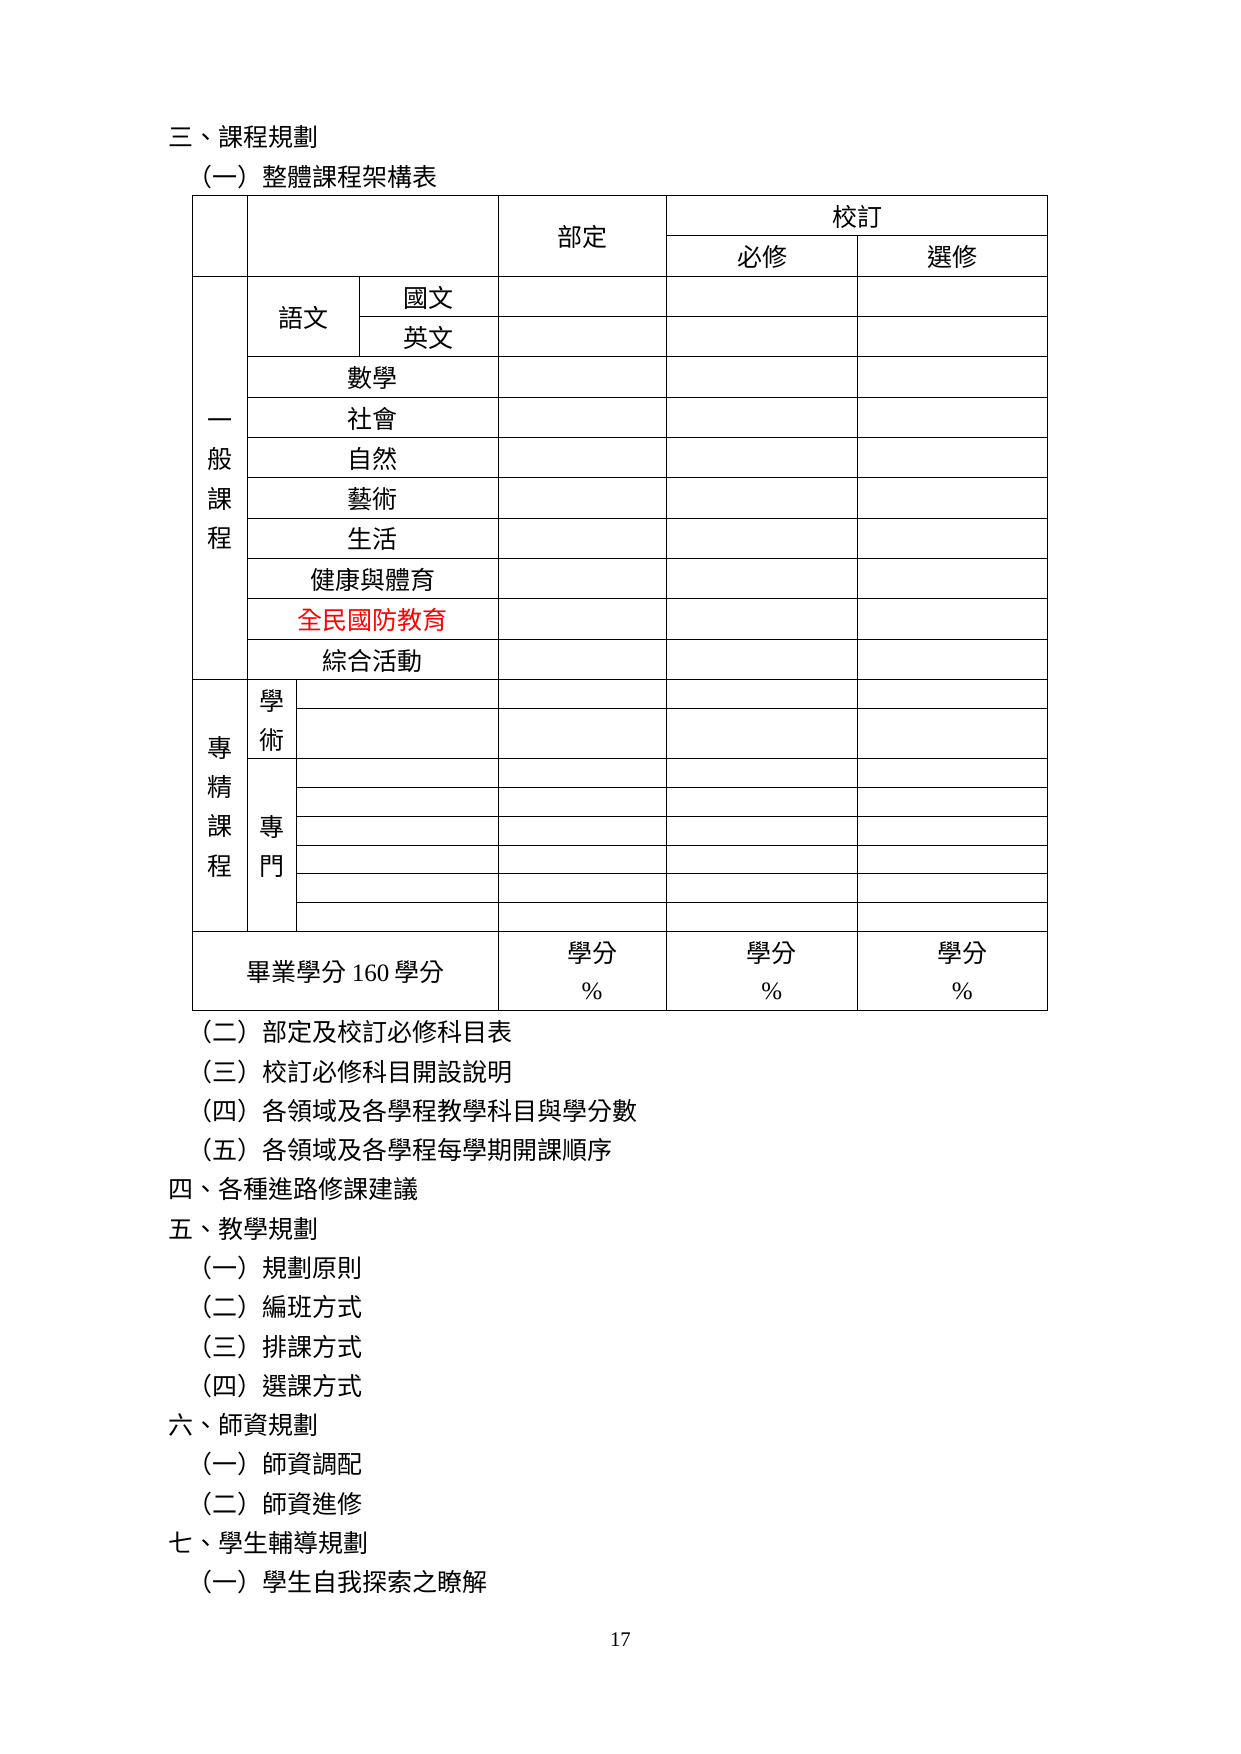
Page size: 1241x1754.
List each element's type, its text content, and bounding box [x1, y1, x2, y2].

table_cell 藝術 [248, 478, 498, 517]
table_cell [858, 599, 1047, 638]
table_header 校訂 [667, 196, 1047, 235]
table_cell 畢業學分160學分 [193, 932, 498, 1010]
table_cell [499, 846, 666, 873]
table_cell 專門 [248, 759, 296, 931]
table_cell 選修 [858, 236, 1047, 276]
table_cell 學分 % [667, 932, 857, 1010]
table_cell [667, 277, 857, 316]
table_cell [667, 398, 857, 437]
text 六、師資規劃 [168, 1404, 1122, 1443]
table_cell [667, 640, 857, 679]
table_cell [499, 817, 666, 844]
table_cell [499, 478, 666, 517]
table_cell [858, 874, 1047, 902]
table_header 部定 [499, 196, 666, 276]
table_cell [499, 759, 666, 787]
table_header [193, 196, 247, 276]
table_cell 國文 [360, 277, 498, 316]
table_cell [858, 709, 1047, 758]
text （四）選課方式 [118, 1365, 1122, 1404]
table_cell [297, 817, 498, 844]
table_cell 全民國防教育 [248, 599, 498, 638]
table_cell 英文 [360, 317, 498, 356]
table_cell [499, 640, 666, 679]
table_cell [297, 759, 498, 787]
table_cell 數學 [248, 357, 498, 397]
table_cell [667, 559, 857, 598]
table_cell [667, 357, 857, 397]
text （三）校訂必修科目開設說明 [118, 1051, 1122, 1090]
table_cell [858, 478, 1047, 517]
table_cell [667, 709, 857, 758]
table_cell [499, 599, 666, 638]
table_cell [297, 846, 498, 873]
table_cell 專精課程 [193, 680, 247, 931]
text 四、各種進路修課建議 [168, 1168, 1122, 1208]
text 五、教學規劃 [168, 1208, 1122, 1247]
text （四）各領域及各學程教學科目與學分數 [118, 1090, 1122, 1129]
table_cell 語文 [248, 277, 359, 356]
table_cell [297, 788, 498, 816]
table_cell 學術 [248, 680, 296, 758]
table_cell [667, 788, 857, 816]
table_cell 健康與體育 [248, 559, 498, 598]
table_cell [667, 519, 857, 558]
table_cell [499, 709, 666, 758]
text 七、學生輔導規劃 [168, 1522, 1122, 1561]
table_cell [667, 759, 857, 787]
table_cell [499, 277, 666, 316]
table_cell [667, 817, 857, 844]
table_cell [858, 398, 1047, 437]
table_cell 綜合活動 [248, 640, 498, 679]
table_cell [667, 317, 857, 356]
table_cell 社會 [248, 398, 498, 437]
table_cell 自然 [248, 438, 498, 477]
table_cell [858, 640, 1047, 679]
table_cell 學分 % [858, 932, 1047, 1010]
text （二）編班方式 [118, 1286, 1122, 1326]
text 三、課程規劃 [118, 116, 1122, 156]
table_cell [667, 438, 857, 477]
text （二）師資進修 [118, 1483, 1122, 1522]
table_cell [297, 903, 498, 931]
table_cell [858, 277, 1047, 316]
table_cell [858, 519, 1047, 558]
table_cell 一般課程 [193, 277, 247, 679]
text （二）部定及校訂必修科目表 [118, 1011, 1122, 1051]
table_cell [499, 519, 666, 558]
table_cell [499, 317, 666, 356]
table_cell [858, 357, 1047, 397]
table_cell 學分 % [499, 932, 666, 1010]
table_cell [499, 398, 666, 437]
table_cell [858, 559, 1047, 598]
table_header [248, 196, 498, 276]
table_cell [858, 817, 1047, 844]
table_cell 生活 [248, 519, 498, 558]
text （一）師資調配 [118, 1443, 1122, 1483]
table_cell [499, 874, 666, 902]
table_cell [667, 903, 857, 931]
table_cell [667, 680, 857, 707]
table_cell [297, 709, 498, 758]
table_cell [499, 357, 666, 397]
text （一）整體課程架構表 [118, 156, 1122, 195]
text （五）各領域及各學程每學期開課順序 [118, 1129, 1122, 1168]
table_cell [499, 559, 666, 598]
table_cell [858, 903, 1047, 931]
table_cell [667, 599, 857, 638]
table_cell [499, 788, 666, 816]
table_cell 必修 [667, 236, 857, 276]
text （一）規劃原則 [118, 1247, 1122, 1286]
table_cell [858, 788, 1047, 816]
table_cell [297, 680, 498, 707]
table_cell [297, 874, 498, 902]
table_cell [499, 438, 666, 477]
table_cell [499, 903, 666, 931]
table_cell [858, 317, 1047, 356]
table_cell [667, 846, 857, 873]
table_cell [858, 846, 1047, 873]
table_cell [667, 478, 857, 517]
table_cell [858, 680, 1047, 707]
table_cell [667, 874, 857, 902]
text （三）排課方式 [118, 1326, 1122, 1365]
text （一）學生自我探索之瞭解 [118, 1561, 1122, 1601]
table_cell [499, 680, 666, 707]
table_cell [858, 438, 1047, 477]
table_cell [858, 759, 1047, 787]
